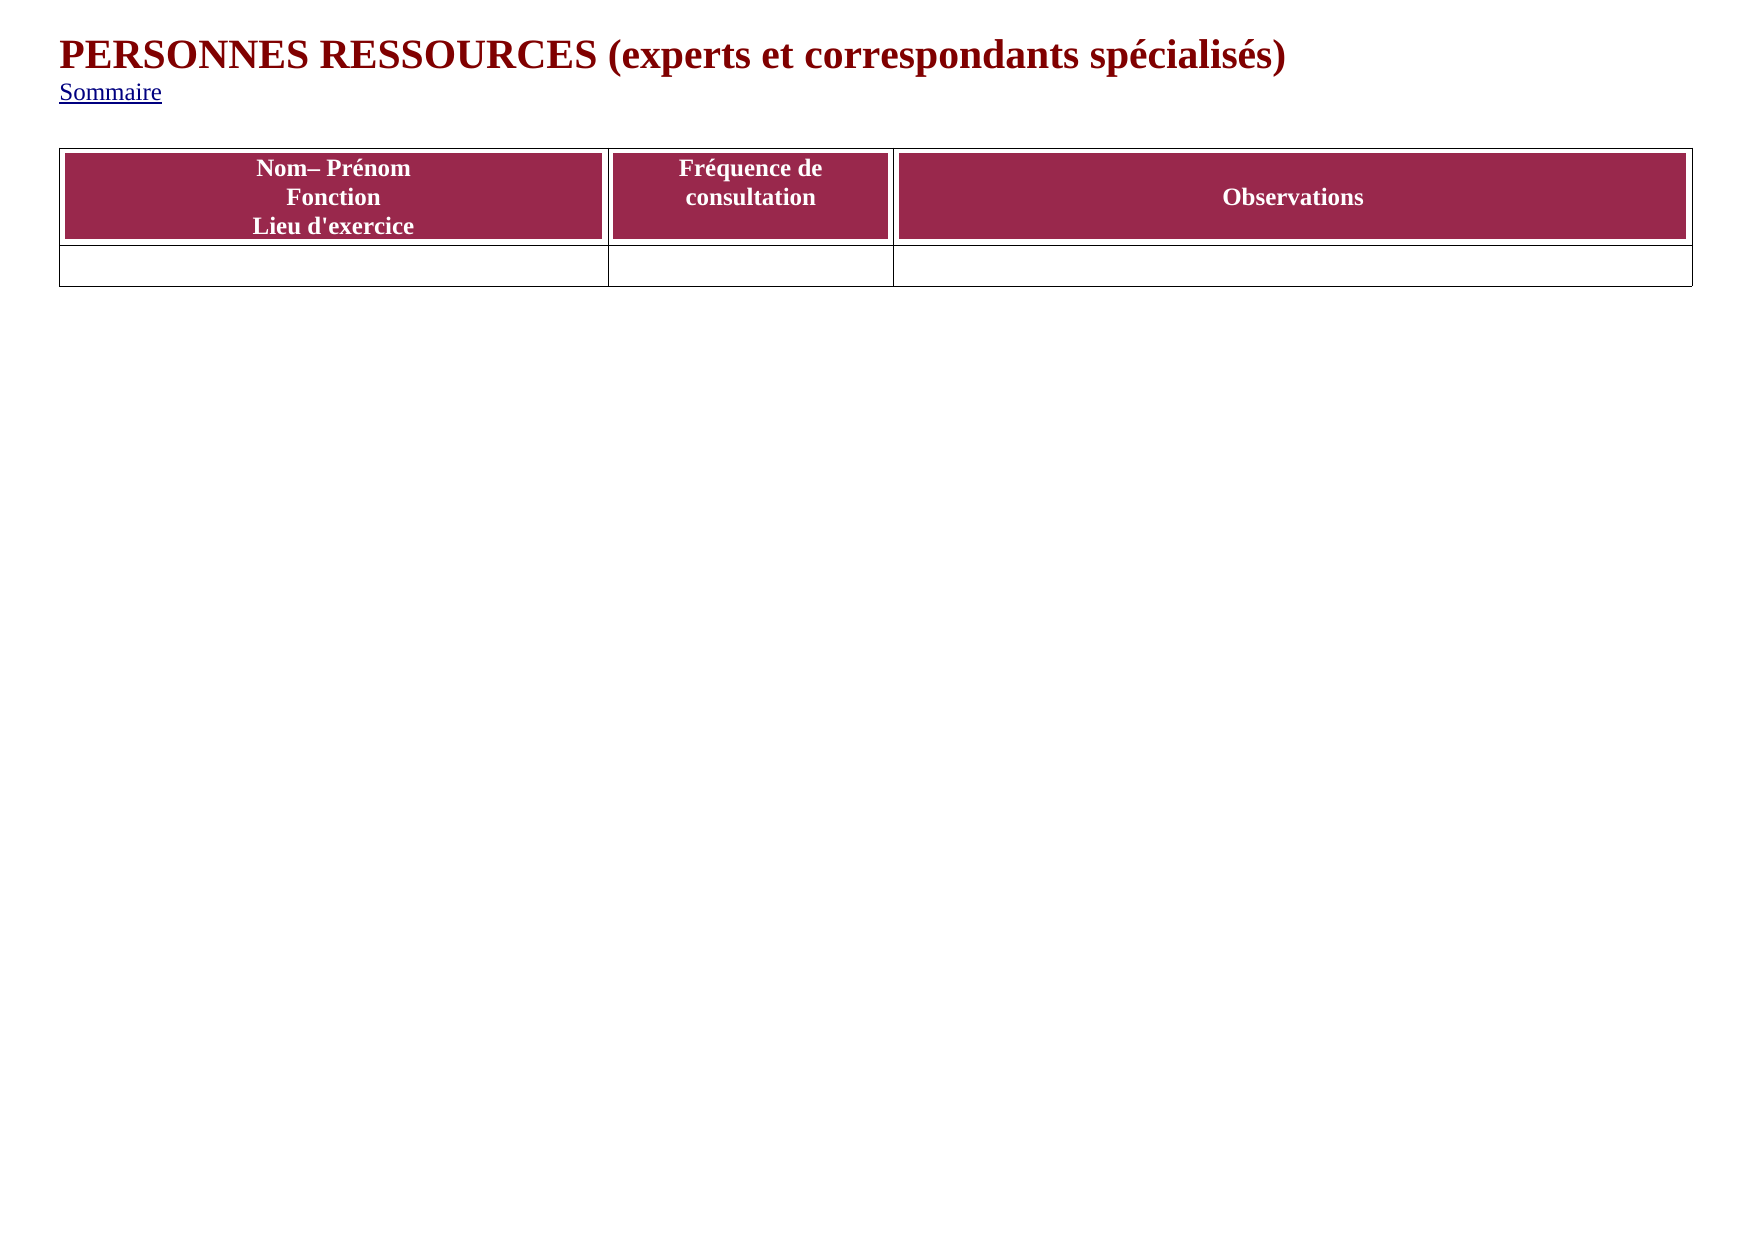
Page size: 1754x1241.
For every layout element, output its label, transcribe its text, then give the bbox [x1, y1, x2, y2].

table_header Fréquence de consultation [609, 149, 893, 245]
table_cell [609, 246, 893, 286]
text Sommaire [59, 77, 1695, 106]
text PERSONNES RESSOURCES (experts et correspondants spécialisés) [59, 29, 1695, 77]
table_cell [60, 246, 608, 286]
table_header Nom– Prénom Fonction Lieu d'exercice [60, 149, 608, 245]
table_header Observations [894, 149, 1692, 245]
table_cell [894, 246, 1692, 286]
